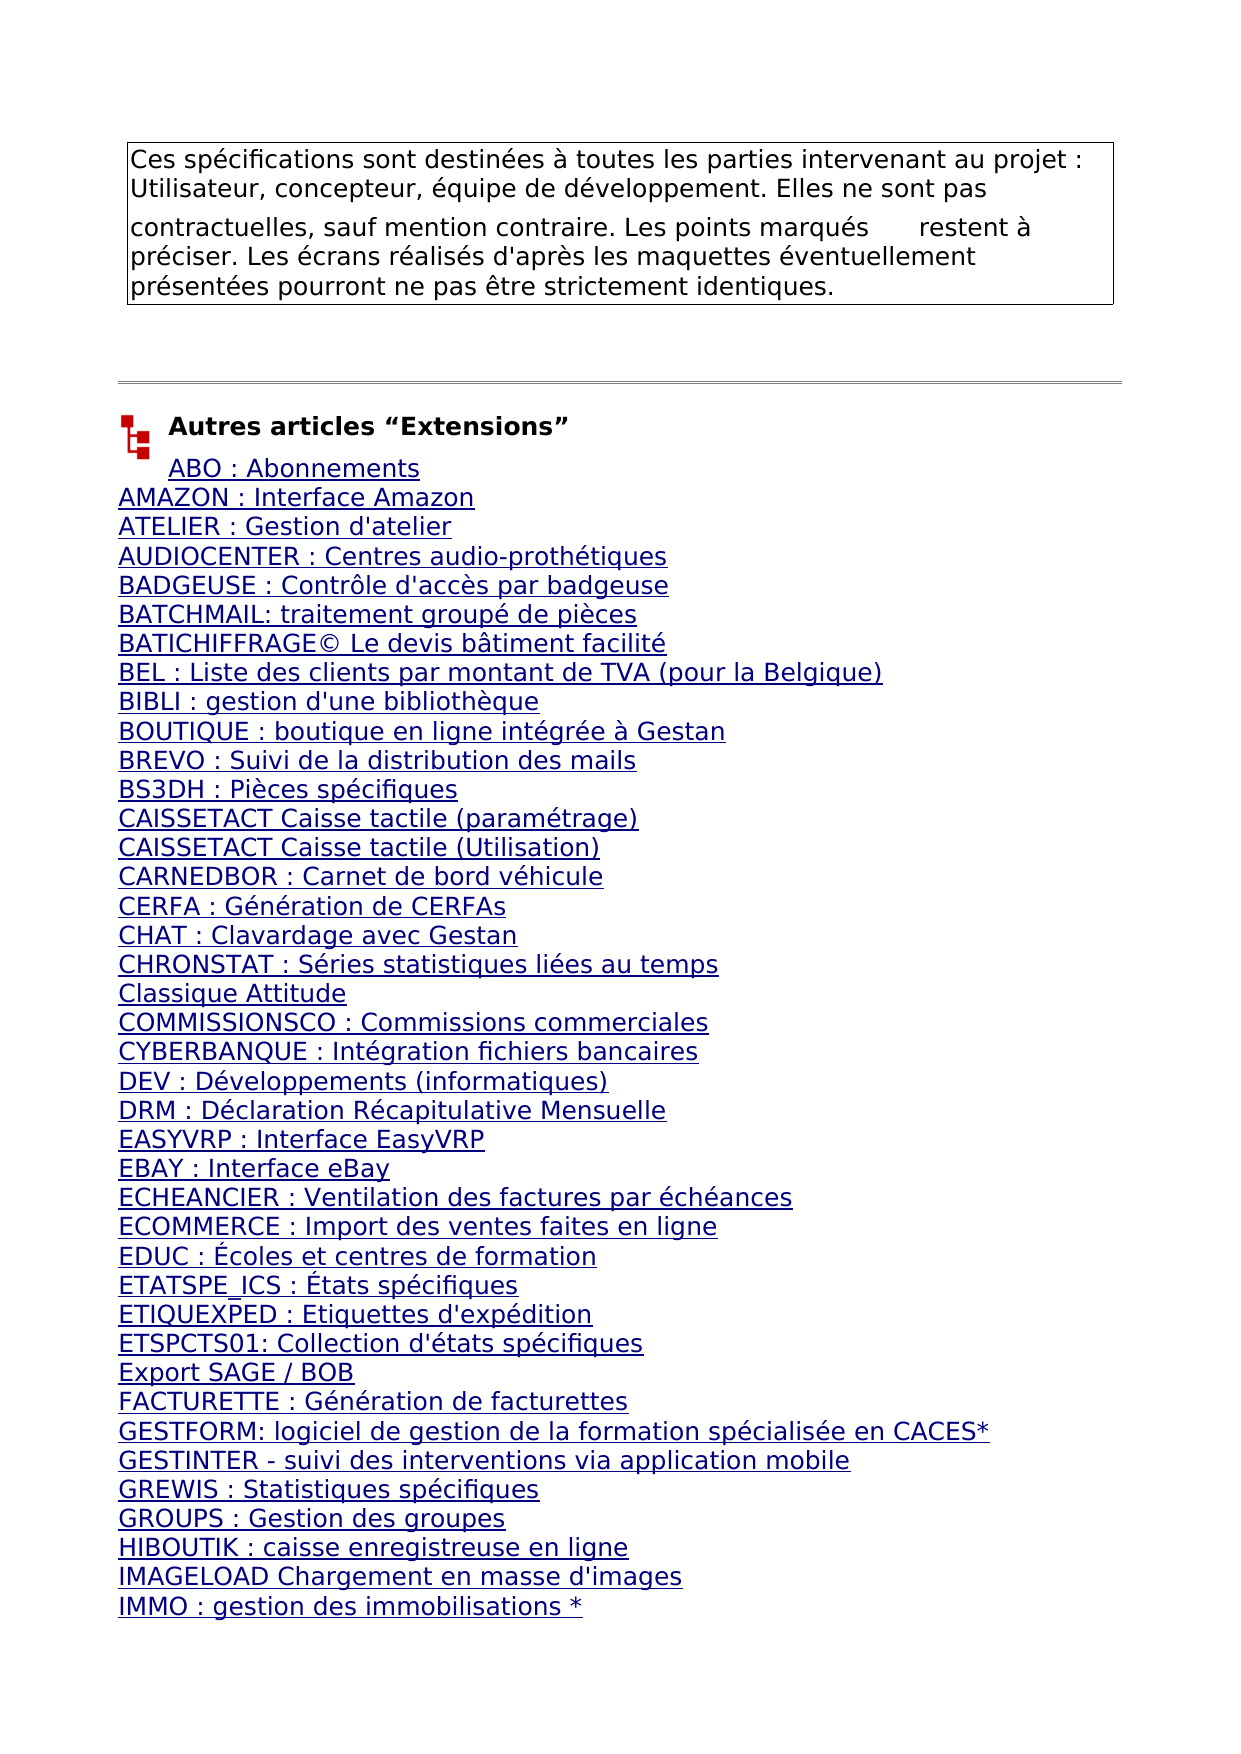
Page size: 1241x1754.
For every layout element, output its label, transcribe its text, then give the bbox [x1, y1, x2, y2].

text Autres articles “Extensions” [169, 413, 1122, 442]
table_header Ces spécifications sont destinées à toutes les parties intervenant au projet : Utilisateur, concepteur, équipe de développement. Elles ne sont pas contractuelles, sauf mention contraire. Les points marqués restent à préciser. Les écrans réalisés d'après les maquettes éventuellement présentées pourront ne pas être strictement identiques. [128, 143, 1113, 304]
text ABO : Abonnements AMAZON : Interface Amazon ATELIER : Gestion d'atelier AUDIOCENTER : Centres audio-prothétiques BADGEUSE : Contrôle d'accès par badgeuse BATCHMAIL: traitement groupé de pièces BATICHIFFRAGE© Le devis bâtiment facilité BEL : Liste des clients par montant de TVA (pour la Belgique) BIBLI : gestion d'une bibliothèque BOUTIQUE : boutique en ligne intégrée à Gestan BREVO : Suivi de la distribution des mails BS3DH : Pièces spécifiques CAISSETACT Caisse tactile (paramétrage) CAISSETACT Caisse tactile (Utilisation) CARNEDBOR : Carnet de bord véhicule CERFA : Génération de CERFAs CHAT : Clavardage avec Gestan CHRONSTAT : Séries statistiques liées au temps Classique Attitude COMMISSIONSCO : Commissions commerciales CYBERBANQUE : Intégration fichiers bancaires DEV : Développements (informatiques) DRM : Déclaration Récapitulative Mensuelle EASYVRP : Interface EasyVRP EBAY : Interface eBay ECHEANCIER : Ventilation des factures par échéances ECOMMERCE : Import des ventes faites en ligne EDUC : Écoles et centres de formation ETATSPE_ICS : États spécifiques ETIQUEXPED : Etiquettes d'expédition ETSPCTS01: Collection d'états spécifiques Export SAGE / BOB FACTURETTE : Génération de facturettes GESTFORM: logiciel de gestion de la formation spécialisée en CACES* GESTINTER - suivi des interventions via application mobile GREWIS : Statistiques spécifiques GROUPS : Gestion des groupes HIBOUTIK : caisse enregistreuse en ligne IMAGELOAD Chargement en masse d'images IMMO : gestion des immobilisations * [118, 454, 1122, 1621]
picture [118, 412, 169, 463]
